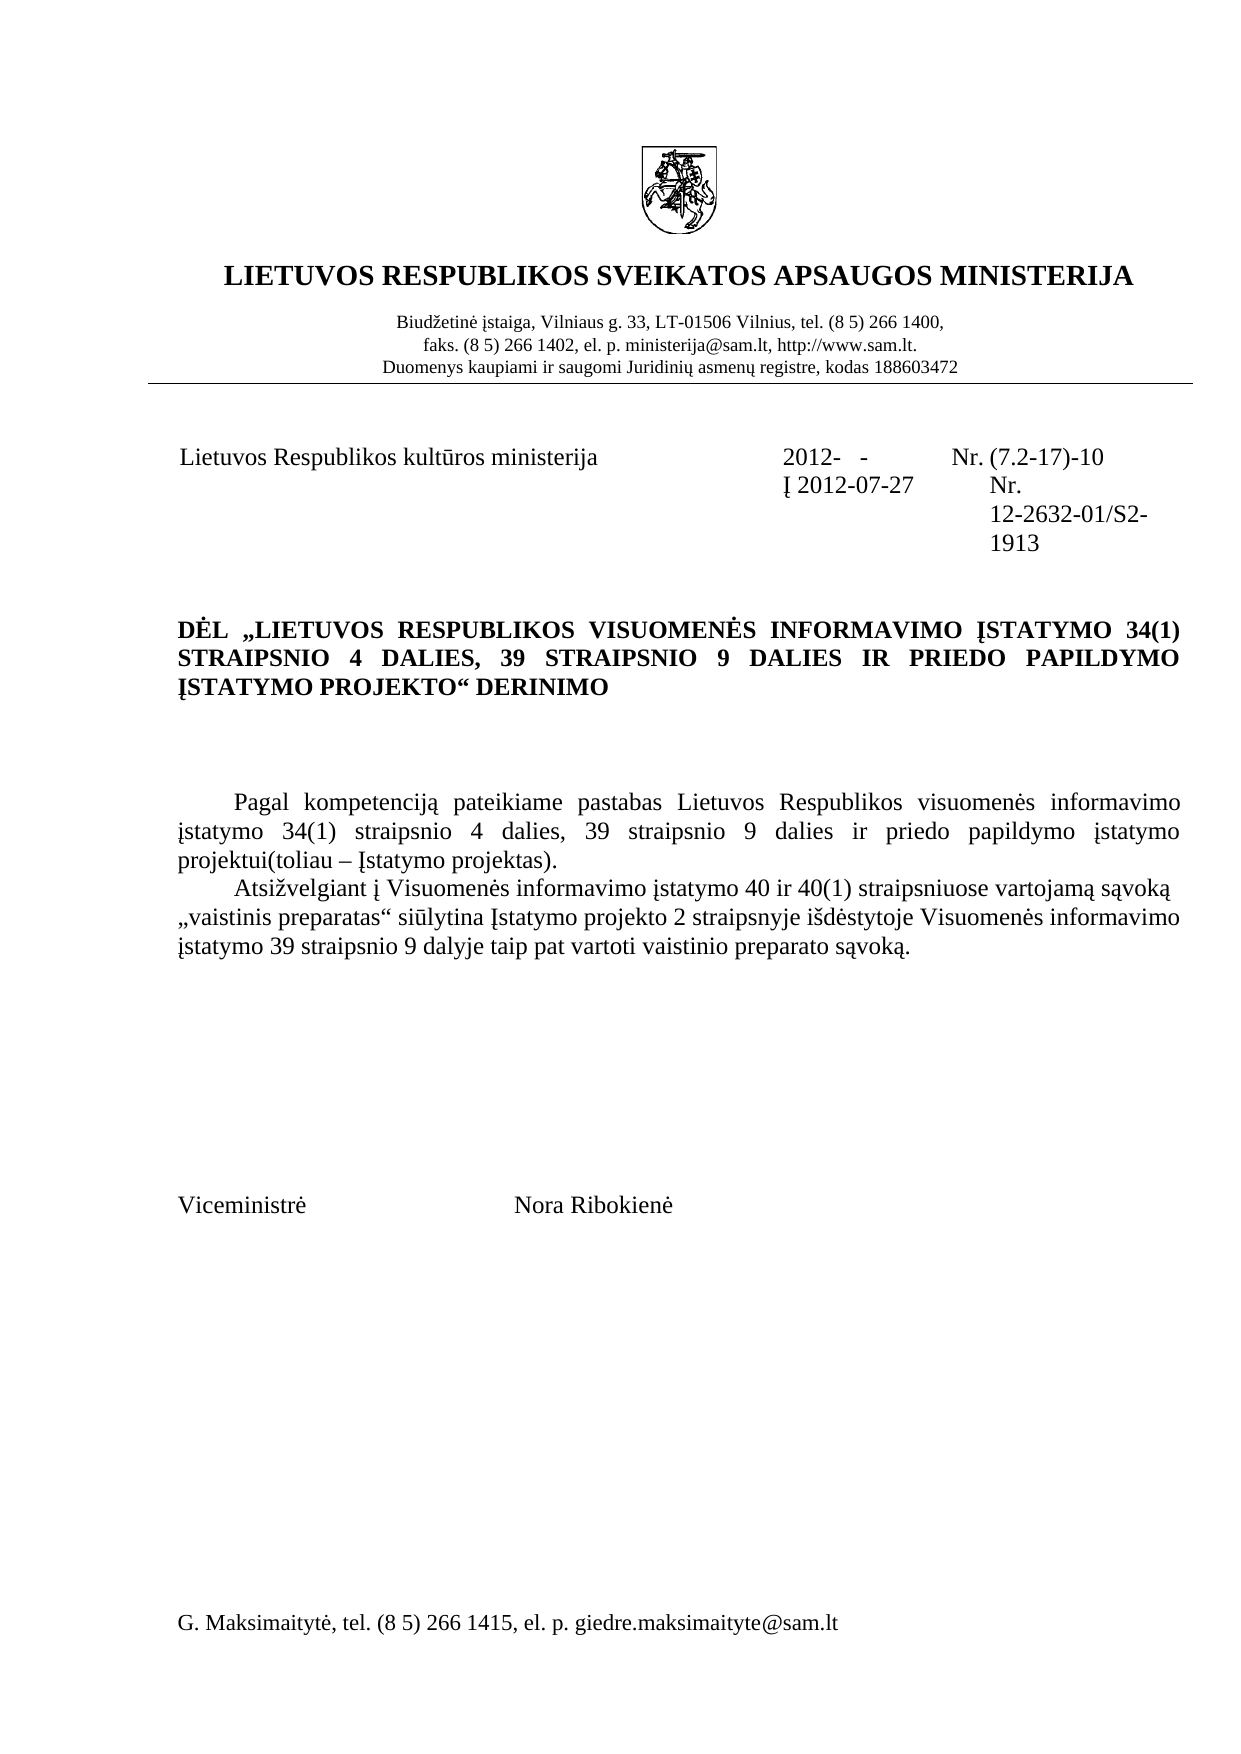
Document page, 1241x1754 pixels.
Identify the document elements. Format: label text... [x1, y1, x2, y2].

table_header Nr. [945, 442, 989, 470]
text Viceministrė Nora Ribokienė [177, 1190, 1181, 1218]
table_cell [989, 557, 1179, 586]
table_cell [945, 470, 989, 557]
table_header Lietuvos Respublikos kultūros ministerija [179, 442, 783, 586]
table_header (7.2-17)-10 [989, 442, 1179, 470]
text DĖL „LIETUVOS RESPUBLIKOS VISUOMENĖS INFORMAVIMO ĮSTATYMO 34(1) STRAIPSNIO 4 DALIES, 39 STRAIPSNIO 9 DALIES IR PRIEDO PAPILDYMO ĮSTATYMO PROJEKTO“ DERINIMO [177, 615, 1181, 701]
text LIETUVOS RESPUBLIKOS SVEIKATOS APSAUGOS MINISTERIJA [177, 258, 1181, 292]
table_cell [945, 557, 989, 586]
table_cell Į 2012-07-27 [783, 470, 945, 557]
table_header 2012- - [783, 442, 945, 470]
table_cell [783, 557, 945, 586]
text Duomenys kaupiami ir saugomi Juridinių asmenų registre, kodas 188603472 [148, 356, 1193, 383]
text Biudžetinė įstaiga, Vilniaus g. 33, LT-01506 Vilnius, tel. (8 5) 266 1400, [148, 311, 1193, 333]
text Pagal kompetenciją pateikiame pastabas Lietuvos Respublikos visuomenės informavimo įstatymo 34(1) straipsnio 4 dalies, 39 straipsnio 9 dalies ir priedo papildymo įstatymo projektui(toliau – Įstatymo projektas). [177, 787, 1181, 873]
text Atsižvelgiant į Visuomenės informavimo įstatymo 40 ir 40(1) straipsniuose vartojamą sąvoką „vaistinis preparatas“ siūlytina Įstatymo projekto 2 straipsnyje išdėstytoje Visuomenės informavimo įstatymo 39 straipsnio 9 dalyje taip pat vartoti vaistinio preparato sąvoką. [177, 873, 1181, 960]
table_cell Nr. 12-2632-01/S2-1913 [989, 470, 1179, 557]
text faks. (8 5) 266 1402, el. p. ministerija@sam.lt, http://www.sam.lt. [148, 333, 1193, 356]
